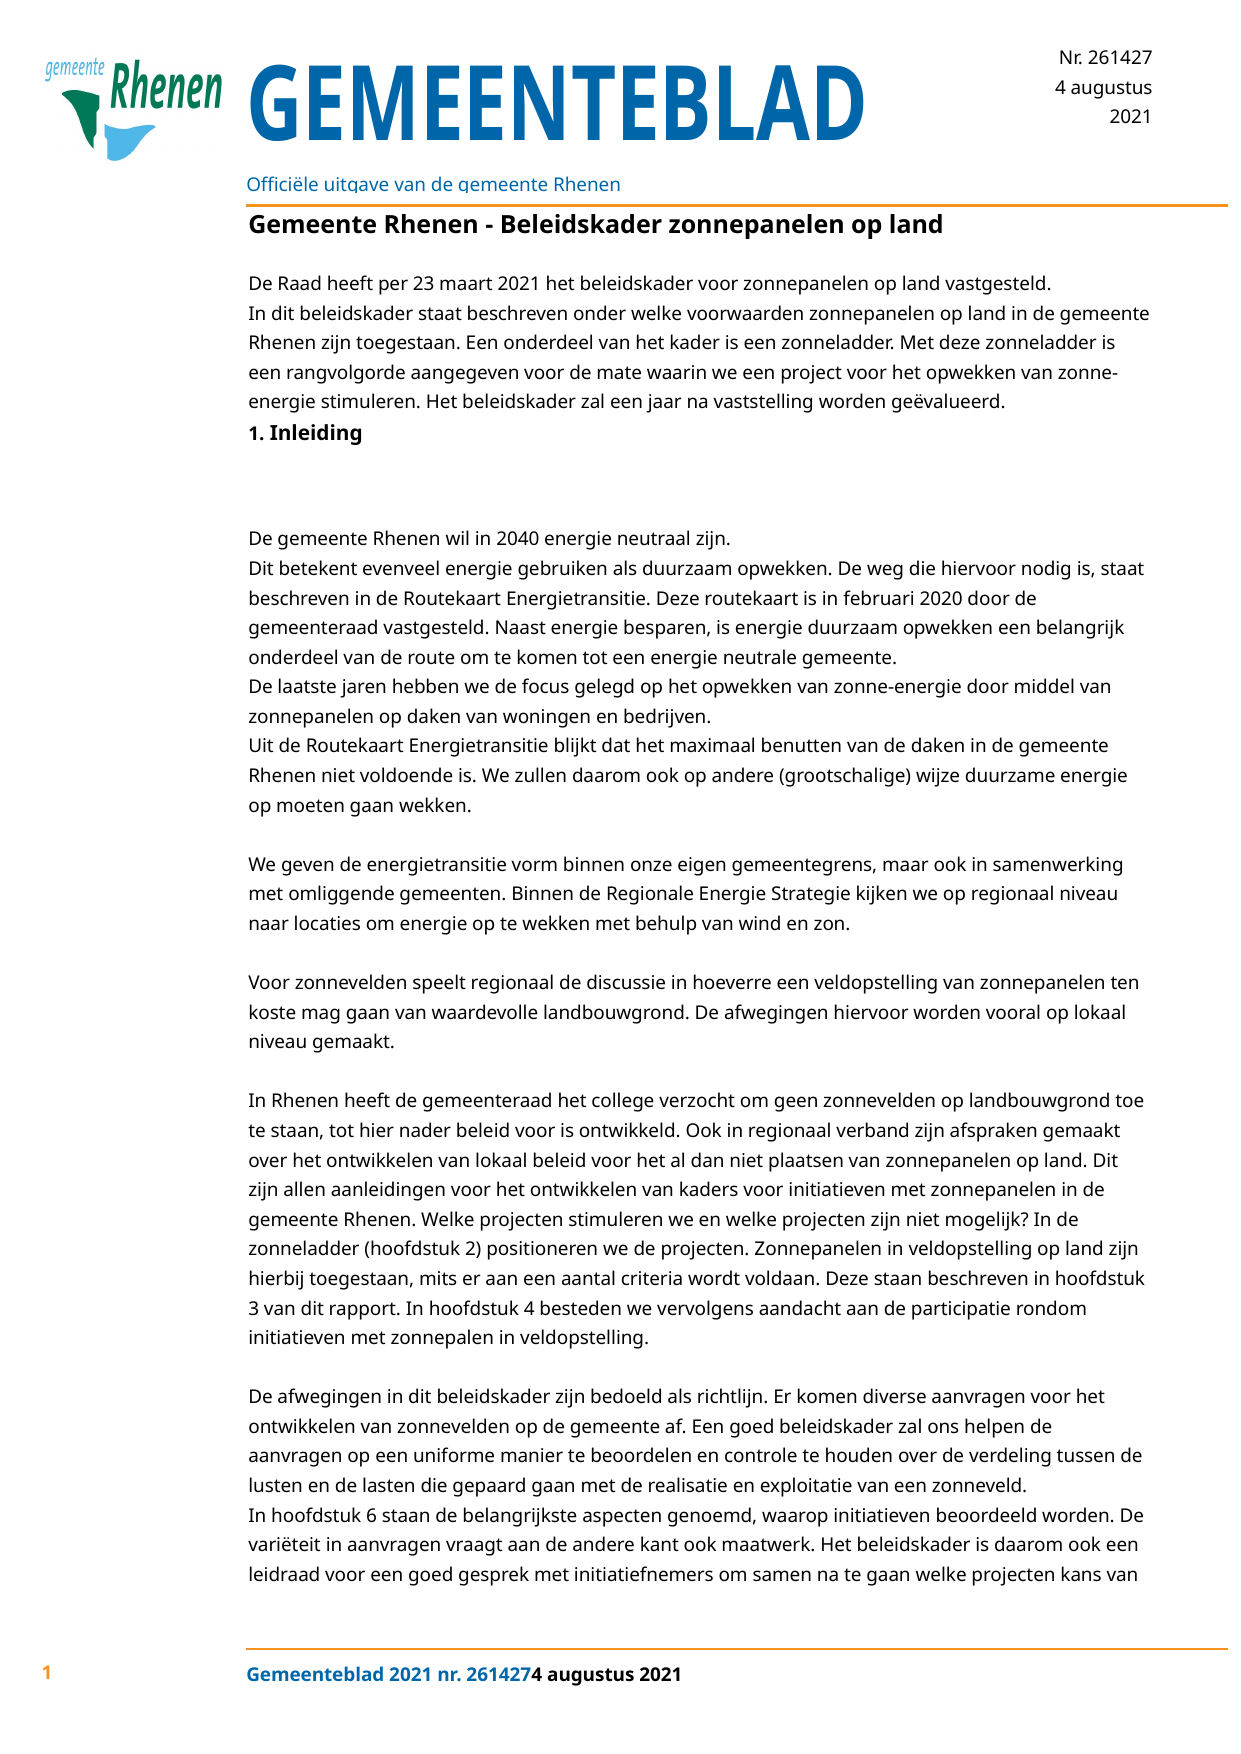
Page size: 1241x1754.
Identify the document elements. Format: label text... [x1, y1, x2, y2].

text In hoofdstuk 6 staan de belangrijkste aspecten genoemd, waarop initiatieven beoordeeld worden. De variëteit in aanvragen vraagt aan de andere kant ook maatwerk. Het beleidskader is daarom ook een leidraad voor een goed gesprek met initiatiefnemers om samen na te gaan welke projecten kans van [248, 1502, 1152, 1587]
text De Raad heeft per 23 maart 2021 het beleidskader voor zonnepanelen op land vastgesteld. [248, 270, 1152, 296]
text Voor zonnevelden speelt regionaal de discussie in hoeverre een veldopstelling van zonnepanelen ten koste mag gaan van waardevolle landbouwgrond. De afwegingen hiervoor worden vooral op lokaal niveau gemaakt. [248, 969, 1152, 1054]
text In dit beleidskader staat beschreven onder welke voorwaarden zonnepanelen op land in de gemeente Rhenen zijn toegestaan. Een onderdeel van het kader is een zonneladder. Met deze zonneladder is een rangvolgorde aangegeven voor de mate waarin we een project voor het opwekken van zonne-energie stimuleren. Het beleidskader zal een jaar na vaststelling worden geëvalueerd. [248, 300, 1152, 414]
text Dit betekent evenveel energie gebruiken als duurzaam opwekken. De weg die hiervoor nodig is, staat beschreven in de Routekaart Energietransitie. Deze routekaart is in februari 2020 door de gemeenteraad vastgesteld. Naast energie besparen, is energie duurzaam opwekken een belangrijk onderdeel van de route om te komen tot een energie neutrale gemeente. [248, 555, 1152, 669]
text Uit de Routekaart Energietransitie blijkt dat het maximaal benutten van de daken in de gemeente Rhenen niet voldoende is. We zullen daarom ook op andere (grootschalige) wijze duurzame energie op moeten gaan wekken. [248, 733, 1152, 817]
text De afwegingen in dit beleidskader zijn bedoeld als richtlijn. Er komen diverse aanvragen voor het ontwikkelen van zonnevelden op de gemeente af. Een goed beleidskader zal ons helpen de aanvragen op een uniforme manier te beoordelen en controle te houden over de verdeling tussen de lusten en de lasten die gepaard gaan met de realisatie en exploitatie van een zonneveld. [248, 1383, 1152, 1498]
text De laatste jaren hebben we de focus gelegd op het opwekken van zonne-energie door middel van zonnepanelen op daken van woningen en bedrijven. [248, 673, 1152, 729]
text In Rhenen heeft de gemeenteraad het college verzocht om geen zonnevelden op landbouwgrond toe te staan, tot hier nader beleid voor is ontwikkeld. Ook in regionaal verband zijn afspraken gemaakt over het ontwikkelen van lokaal beleid voor het al dan niet plaatsen van zonnepanelen op land. Dit zijn allen aanleidingen voor het ontwikkelen van kaders voor initiatieven met zonnepanelen in de gemeente Rhenen. Welke projecten stimuleren we en welke projecten zijn niet mogelijk? In de zonneladder (hoofdstuk 2) positioneren we de projecten. Zonnepanelen in veldopstelling op land zijn hierbij toegestaan, mits er aan een aantal criteria wordt voldaan. Deze staan beschreven in hoofdstuk 3 van dit rapport. In hoofdstuk 4 besteden we vervolgens aandacht aan de participatie rondom initiatieven met zonnepalen in veldopstelling. [248, 1088, 1152, 1350]
text De gemeente Rhenen wil in 2040 energie neutraal zijn. [248, 526, 1152, 551]
text We geven de energietransitie vorm binnen onze eigen gemeentegrens, maar ook in samenwerking met omliggende gemeenten. Binnen de Regionale Energie Strategie kijken we op regionaal niveau naar locaties om energie op te wekken met behulp van wind en zon. [248, 851, 1152, 936]
text 1. Inleiding [248, 418, 1152, 447]
text Gemeente Rhenen - Beleidskader zonnepanelen op land [248, 207, 1152, 241]
picture [41, 47, 231, 172]
